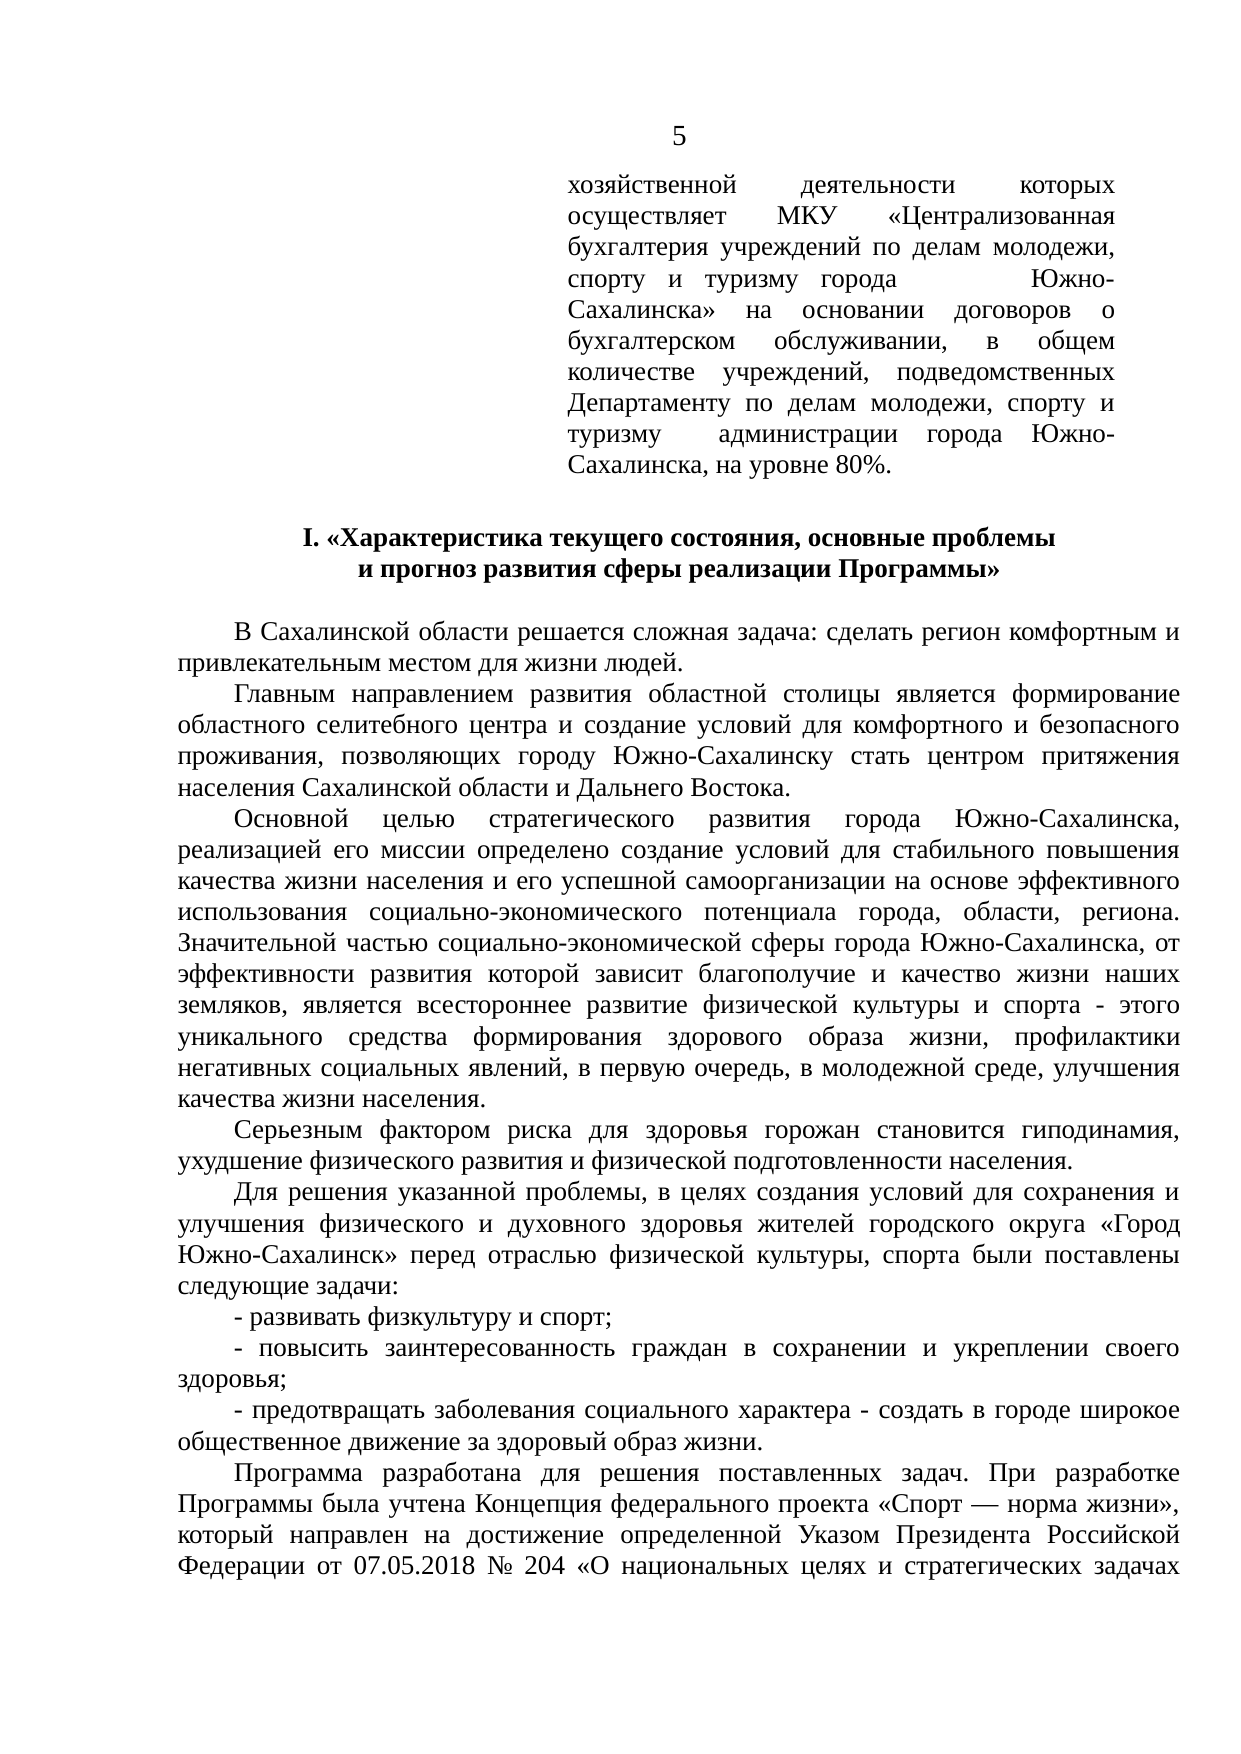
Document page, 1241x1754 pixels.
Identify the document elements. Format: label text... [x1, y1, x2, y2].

title и прогноз развития сферы реализации Программы» [177, 553, 1181, 584]
text Программа разработана для решения поставленных задач. При разработке Программы была учтена Концепция федерального проекта «Спорт — норма жизни», который направлен на достижение определенной Указом Президента Российской Федерации от 07.05.2018 № 204 «О национальных целях и стратегических задачах [177, 1456, 1181, 1580]
text - повысить заинтересованность граждан в сохранении и укреплении своего здоровья; [177, 1331, 1181, 1393]
table_header хозяйственной деятельности которых осуществляет МКУ «Централизованная бухгалтерия учреждений по делам молодежи, спорту и туризму города Южно-Сахалинска» на основании договоров о бухгалтерском обслуживании, в общем количестве учреждений, подведомственных Департаменту по делам молодежи, спорту и туризму администрации города Южно-Сахалинска, на уровне 80%. [561, 158, 1122, 490]
title I. «Характеристика текущего состояния, основные проблемы [177, 521, 1181, 553]
text - предотвращать заболевания социального характера - создать в городе широкое общественное движение за здоровый образ жизни. [177, 1393, 1181, 1456]
text Серьезным фактором риска для здоровья горожан становится гиподинамия, ухудшение физического развития и физической подготовленности населения. [177, 1113, 1181, 1176]
text Для решения указанной проблемы, в целях создания условий для сохранения и улучшения физического и духовного здоровья жителей городского округа «Город Южно-Сахалинск» перед отраслью физической культуры, спорта были поставлены следующие задачи: [177, 1176, 1181, 1300]
text Главным направлением развития областной столицы является формирование областного селитебного центра и создание условий для комфортного и безопасного проживания, позволяющих городу Южно-Сахалинску стать центром притяжения населения Сахалинской области и Дальнего Востока. [177, 677, 1181, 802]
text В Сахалинской области решается сложная задача: сделать регион комфортным и привлекательным местом для жизни людей. [177, 615, 1181, 677]
table_header [177, 158, 561, 490]
text - развивать физкультуру и спорт; [177, 1300, 1181, 1331]
text Основной целью стратегического развития города Южно-Сахалинска, реализацией его миссии определено создание условий для стабильного повышения качества жизни населения и его успешной самоорганизации на основе эффективного использования социально-экономического потенциала города, области, региона. Значительной частью социально-экономической сферы города Южно-Сахалинска, от эффективности развития которой зависит благополучие и качество жизни наших земляков, является всестороннее развитие физической культуры и спорта - этого уникального средства формирования здорового образа жизни, профилактики негативных социальных явлений, в первую очередь, в молодежной среде, улучшения качества жизни населения. [177, 802, 1181, 1113]
